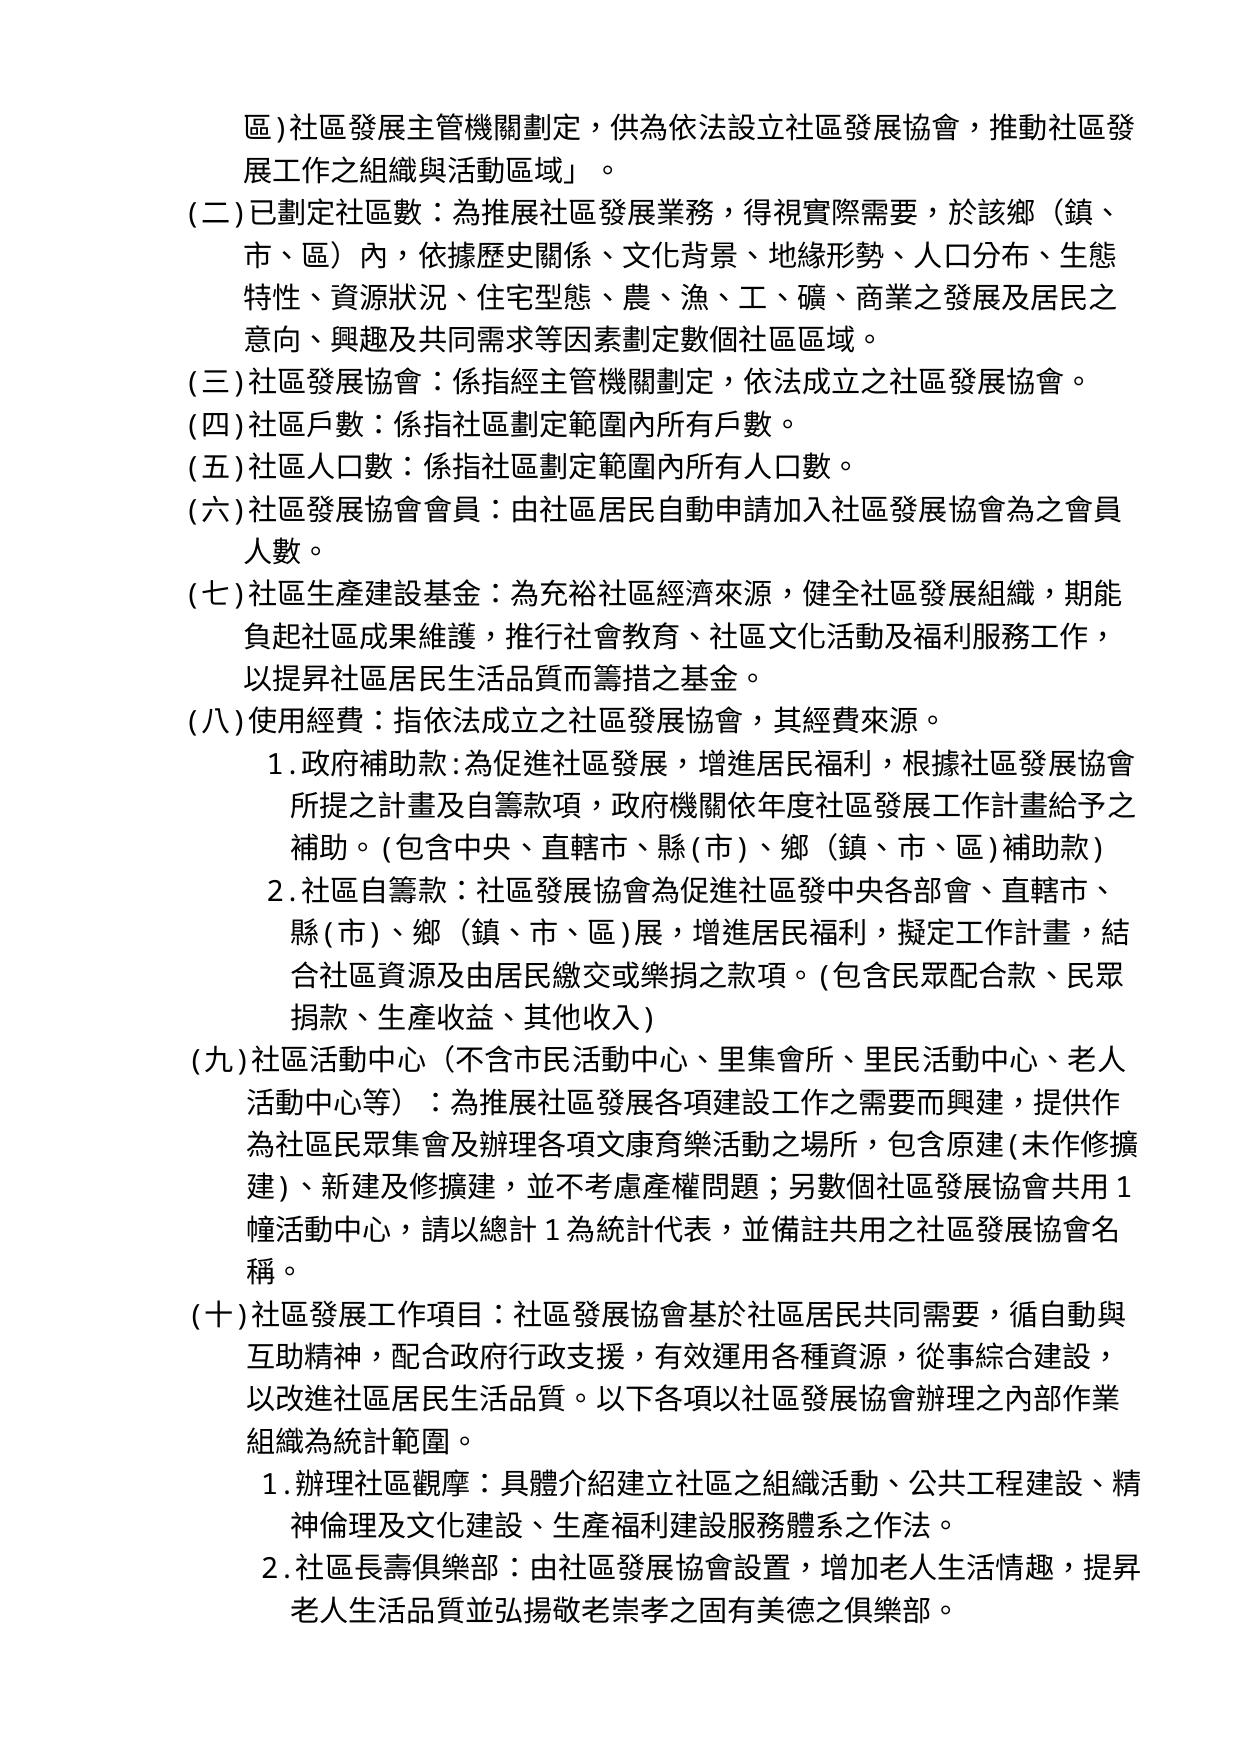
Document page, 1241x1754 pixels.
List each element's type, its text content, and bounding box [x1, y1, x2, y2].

table_header 統計資料背景說明 資料種類：社區發展統計 資料項目：桃園市中壢區推行社區發展工作概況 一、發布及編製機關單位 ＊發布機關、單位：桃園市中壢區公所會計室 ＊編製單位：桃園市中壢區公所社會課 ＊聯絡電話：(03)4271801#2238 ＊傳真：(03)4272282 ＊電子信箱：10052751@mail.tycg.gov.tw 二、發布形式 ＊口頭： ( )記者會或說明會 ＊書面： ( )新聞稿 ( )報表 ( )書刊，刊名： ＊電子媒體： ( )線上書刊及資料庫， 網址： ( )磁片 ( )光碟片 (√)其他 Open Document File (odf)、Portable Document Format (pdf) 或Excel檔案。 三、資料範圍、週期及時效 ＊統計地區範圍及對象：凡在本區轄內已成立社區發展協會之社區，均為統計對象。 ＊統計標準時間：動態資料以1至12月事實為準；靜態資料以12月底之事實為準。 ＊統計項目定義： (一)社區：依「社區發展工作綱要」第2條規定，係指「經鄉(鎮、市、區)社區發展主管機關劃定，供為依法設立社區發展協會，推動社區發展工作之組織與活動區域」。 (二)已劃定社區數：為推展社區發展業務，得視實際需要，於該鄉（鎮、市、區）內，依據歷史關係、文化背景、地緣形勢、人口分布、生態特性、資源狀況、住宅型態、農、漁、工、礦、商業之發展及居民之意向、興趣及共同需求等因素劃定數個社區區域。 (三)社區發展協會：係指經主管機關劃定，依法成立之社區發展協會。 (四)社區戶數：係指社區劃定範圍內所有戶數。 (五)社區人口數：係指社區劃定範圍內所有人口數。 (六)社區發展協會會員：由社區居民自動申請加入社區發展協會為之會員人數。 (七)社區生產建設基金：為充裕社區經濟來源，健全社區發展組織，期能負起社區成果維護，推行社會教育、社區文化活動及福利服務工作，以提昇社區居民生活品質而籌措之基金。 (八)使用經費：指依法成立之社區發展協會，其經費來源。 1.政府補助款:為促進社區發展，增進居民福利，根據社區發展協會所提之計畫及自籌款項，政府機關依年度社區發展工作計畫給予之補助。(包含中央、直轄市、縣(市)、鄉（鎮、市、區)補助款) 2.社區自籌款：社區發展協會為促進社區發中央各部會、直轄市、縣(市)、鄉（鎮、市、區)展，增進居民福利，擬定工作計畫，結合社區資源及由居民繳交或樂捐之款項。(包含民眾配合款、民眾捐款、生產收益、其他收入) (九)社區活動中心（不含市民活動中心、里集會所、里民活動中心、老人活動中心等）：為推展社區發展各項建設工作之需要而興建，提供作為社區民眾集會及辦理各項文康育樂活動之場所，包含原建(未作修擴建)、新建及修擴建，並不考慮產權問題；另數個社區發展協會共用1幢活動中心，請以總計1為統計代表，並備註共用之社區發展協會名稱。 (十)社區發展工作項目：社區發展協會基於社區居民共同需要，循自動與互助精神，配合政府行政支援，有效運用各種資源，從事綜合建設，以改進社區居民生活品質。以下各項以社區發展協會辦理之內部作業組織為統計範圍。 1.辦理社區觀摩：具體介紹建立社區之組織活動、公共工程建設、精神倫理及文化建設、生產福利建設服務體系之作法。 2.社區長壽俱樂部：由社區發展協會設置，增加老人生活情趣，提昇老人生活品質並弘揚敬老崇孝之固有美德之俱樂部。 3.社區成長教室：由社區發展協會設置，俾增進居民個人身心成長或學習知識、技能等知能成長所規劃定期或不定期之研習訓練班。 4.社區守望相助隊：社區居民基於需要，自行組織以維護住家安全，增進家戶情感為目的之組織。 5.社區志願服務團隊：社區發展協會依據志願服務法，運用或召募社區內外熱心民眾所籌組成立之志工團隊，貢獻其知識、體能、勞力、經驗、技術、時間等，以促進社區各項建設及提昇社區生活品質。 6.志工：指社區發展協會依志願服務法所召募、運用、管理，並領有志願服務紀錄冊之志願服務人員。 7.社區照顧關懷據點：為促進社區老人身心健康，落實在地老化及社區營造精神，由社區發展協會運用在地人力、物力資源，提供關懷訪視、電話問安諮詢及轉介服務、餐飲服務、辦理健康促進活動等，以延緩長者老化速度，發揮社區自助互助照顧功能。 8.社區圖書室：為倡導讀書風氣，使文化在社區生根，以提昇社區居民生活品質，建立書香社會為目的所設立之圖書室。 9.社區民俗藝文康樂班隊：藉社區民俗活動之舉辦，提昇社區居民文化生活素養，並使我國民俗文化活動傳承不輟，倘轄內民歌研習班等班隊為定期或不定期辦理之研習訓練，且參與民俗活動，可同時列計於成長教室及社區民俗藝文康樂班隊。 10.社區刊物：配合推展社區活動，報導社區生活，凝聚社區意識而發行之刊物。 11.福利服務或活動：以社區內兒童、少年、婦女、老人、身心障礙者、低收入戶、新住民或家庭暴力受害者等弱勢族群所提供之關懷照顧與服務所受益之人次。 12.其他服務：除前目外，由社區發展協會所提供或辦理之服務或活動(如：環境綠美化、資源回收、社區文化導覽、社區產業推廣...等) 所受益之人次。 ＊統計單位：個、戶、人、元、幢、人次、處、班、隊、期、受益人次。 ＊統計分類：橫項依「鄉鎮市區別」分；縱項依「已劃定社區數」、「社區發展協會數」、「社區戶數」、「社區人口數」、「理監事人數」、「社區發展協會會員數」、「設置社區生產建設基金」、「實際使用經費」、「社區活動中心(幢)」及「社區發展工作項目」分。 ＊發布週期(指資料編製或產生之頻率，如月、季、年等)：年。 ＊時效(指統計標準時間至資料發布時間之間隔時間）： 20日。 ＊資料變革：無。 四、公開資料發布訊息 ＊預告發布日期(含預告方式及週期)：每年終了後20日(原訂預告發布日期如遇例假日或國定假日則延至下一個工作日發布)。 ＊同步發送單位(說明資料發布時同步發送之單位或可同步查得該資料之網址)：桃園市政府社會局。 五、資料品質 ＊統計指標編製方法與資料來源說明：依據本公所會計年度結束後20日內將轄內已成立之社區發展協會所報工作概況資料審核彙編。 ＊統計資料交叉查核及確保資料合理性之機制（說明各項資料之相互關係及不同資料來源之相關統計差異性）：紙本紀錄與電子檔案交叉查核。 六、須注意及預定改變之事項（說明預定修正之資料、定義、統計方法等及其修正原因）：無。 七、其他事項：無。 [98, 105, 1155, 1630]
